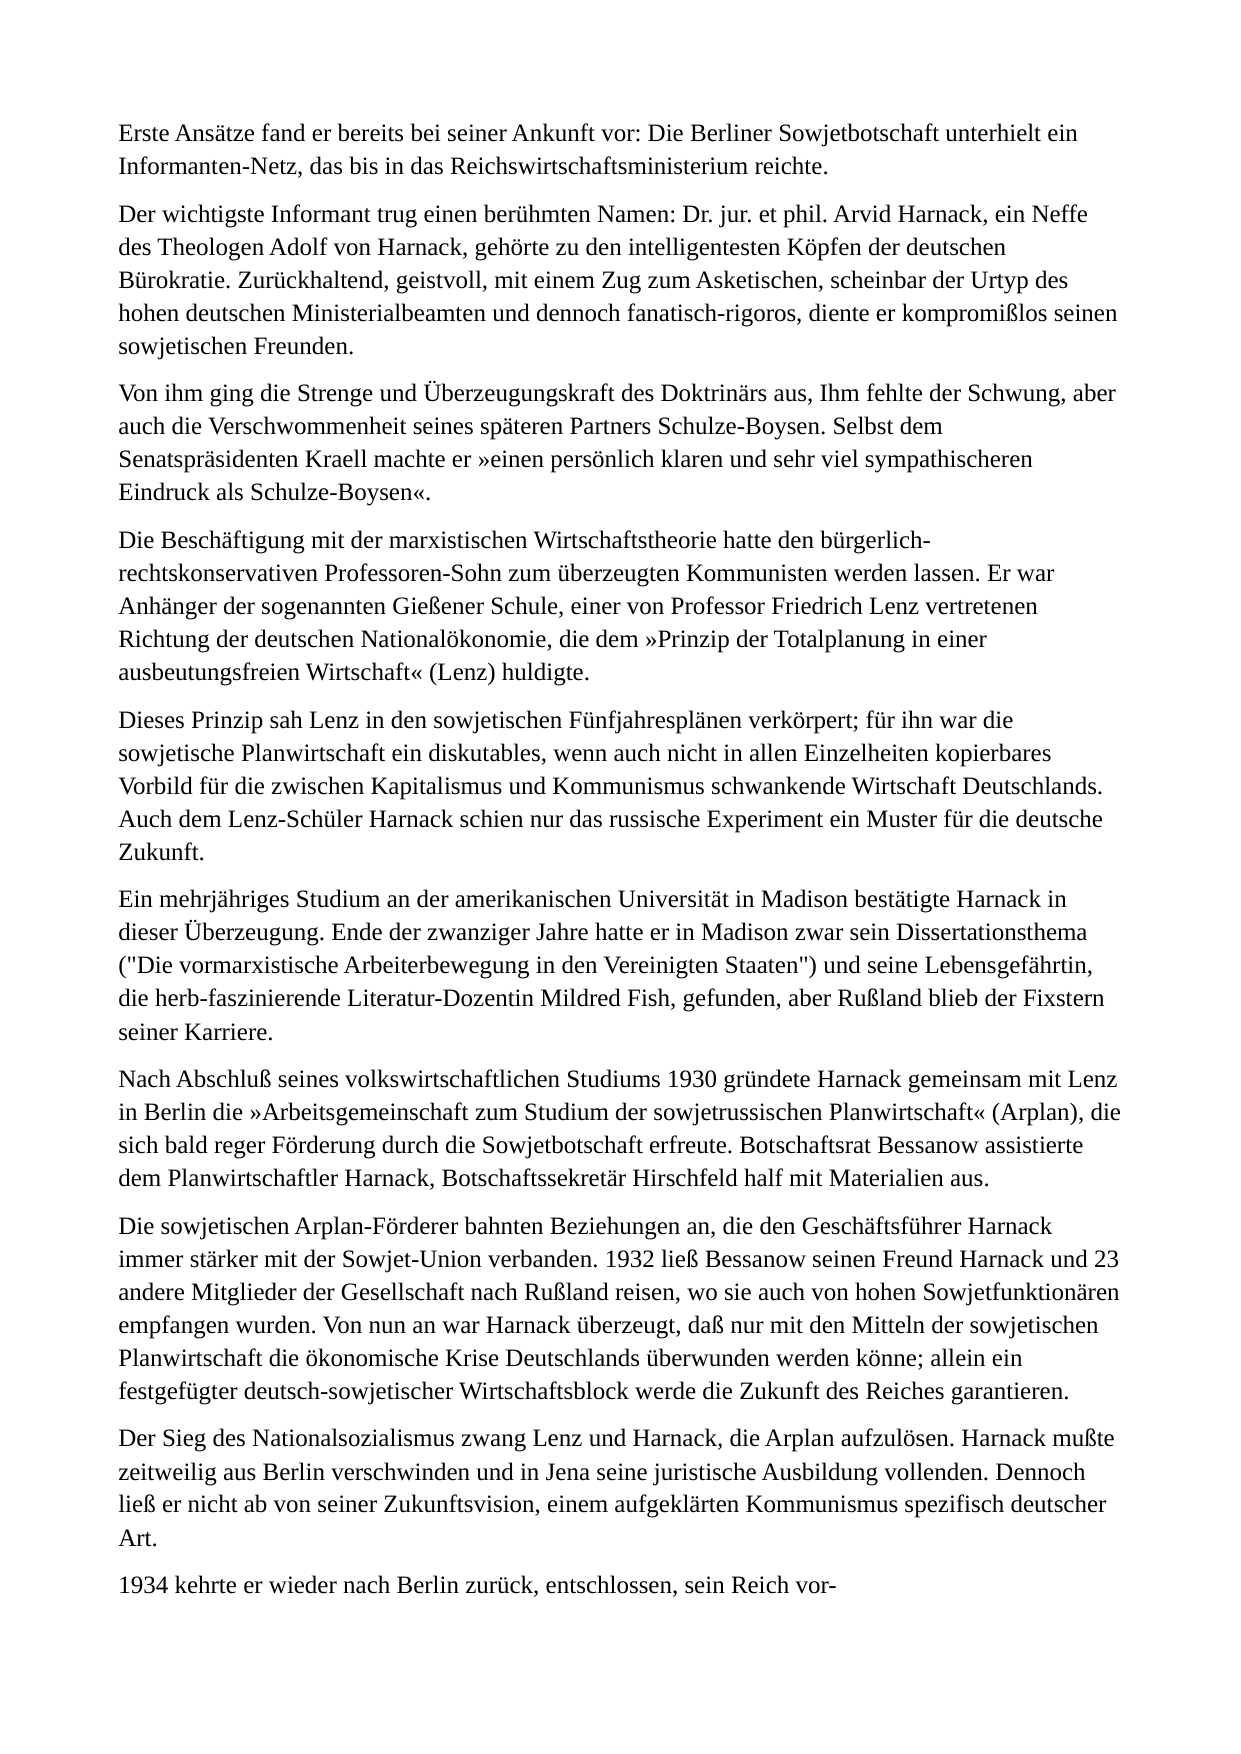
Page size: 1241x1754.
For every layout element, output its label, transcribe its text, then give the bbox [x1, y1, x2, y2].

text 1934 kehrte er wieder nach Berlin zurück, entschlossen, sein Reich vor- [118, 1570, 1122, 1599]
text Der wichtigste Informant trug einen berühmten Namen: Dr. jur. et phil. Arvid Harnack, ein Neffe des Theologen Adolf von Harnack, gehörte zu den intelligentesten Köpfen der deutschen Bürokratie. Zurückhaltend, geistvoll, mit einem Zug zum Asketischen, scheinbar der Urtyp des hohen deutschen Ministerialbeamten und dennoch fanatisch-rigoros, diente er kompromißlos seinen sowjetischen Freunden. [118, 199, 1122, 359]
text Die sowjetischen Arplan-Förderer bahnten Beziehungen an, die den Geschäftsführer Harnack immer stärker mit der Sowjet-Union verbanden. 1932 ließ Bessanow seinen Freund Harnack und 23 andere Mitglieder der Gesellschaft nach Rußland reisen, wo sie auch von hohen Sowjetfunktionären empfangen wurden. Von nun an war Harnack überzeugt, daß nur mit den Mitteln der sowjetischen Planwirtschaft die ökonomische Krise Deutschlands überwunden werden könne; allein ein festgefügter deutsch-sowjetischer Wirtschaftsblock werde die Zukunft des Reiches garantieren. [118, 1211, 1122, 1405]
text Ein mehrjähriges Studium an der amerikanischen Universität in Madison bestätigte Harnack in dieser Überzeugung. Ende der zwanziger Jahre hatte er in Madison zwar sein Dissertationsthema ("Die vormarxistische Arbeiterbewegung in den Vereinigten Staaten") und seine Lebensgefährtin, die herb-faszinierende Literatur-Dozentin Mildred Fish, gefunden, aber Rußland blieb der Fixstern seiner Karriere. [118, 884, 1122, 1045]
text Dieses Prinzip sah Lenz in den sowjetischen Fünfjahresplänen verkörpert; für ihn war die sowjetische Planwirtschaft ein diskutables, wenn auch nicht in allen Einzelheiten kopierbares Vorbild für die zwischen Kapitalismus und Kommunismus schwankende Wirtschaft Deutschlands. Auch dem Lenz-Schüler Harnack schien nur das russische Experiment ein Muster für die deutsche Zukunft. [118, 705, 1122, 866]
text Die Beschäftigung mit der marxistischen Wirtschaftstheorie hatte den bürgerlich-rechtskonservativen Professoren-Sohn zum überzeugten Kommunisten werden lassen. Er war Anhänger der sogenannten Gießener Schule, einer von Professor Friedrich Lenz vertretenen Richtung der deutschen Nationalökonomie, die dem »Prinzip der Totalplanung in einer ausbeutungsfreien Wirtschaft« (Lenz) huldigte. [118, 525, 1122, 686]
text Erste Ansätze fand er bereits bei seiner Ankunft vor: Die Berliner Sowjetbotschaft unterhielt ein Informanten-Netz, das bis in das Reichswirtschaftsministerium reichte. [118, 118, 1122, 180]
text Nach Abschluß seines volkswirtschaftlichen Studiums 1930 gründete Harnack gemeinsam mit Lenz in Berlin die »Arbeitsgemeinschaft zum Studium der sowjetrussischen Planwirtschaft« (Arplan), die sich bald reger Förderung durch die Sowjetbotschaft erfreute. Botschaftsrat Bessanow assistierte dem Planwirtschaftler Harnack, Botschaftssekretär Hirschfeld half mit Materialien aus. [118, 1064, 1122, 1192]
text Der Sieg des Nationalsozialismus zwang Lenz und Harnack, die Arplan aufzulösen. Harnack mußte zeitweilig aus Berlin verschwinden und in Jena seine juristische Ausbildung vollenden. Dennoch ließ er nicht ab von seiner Zukunftsvision, einem aufgeklärten Kommunismus spezifisch deutscher Art. [118, 1423, 1122, 1551]
text Von ihm ging die Strenge und Überzeugungskraft des Doktrinärs aus, Ihm fehlte der Schwung, aber auch die Verschwommenheit seines späteren Partners Schulze-Boysen. Selbst dem Senatspräsidenten Kraell machte er »einen persönlich klaren und sehr viel sympathischeren Eindruck als Schulze-Boysen«. [118, 378, 1122, 506]
